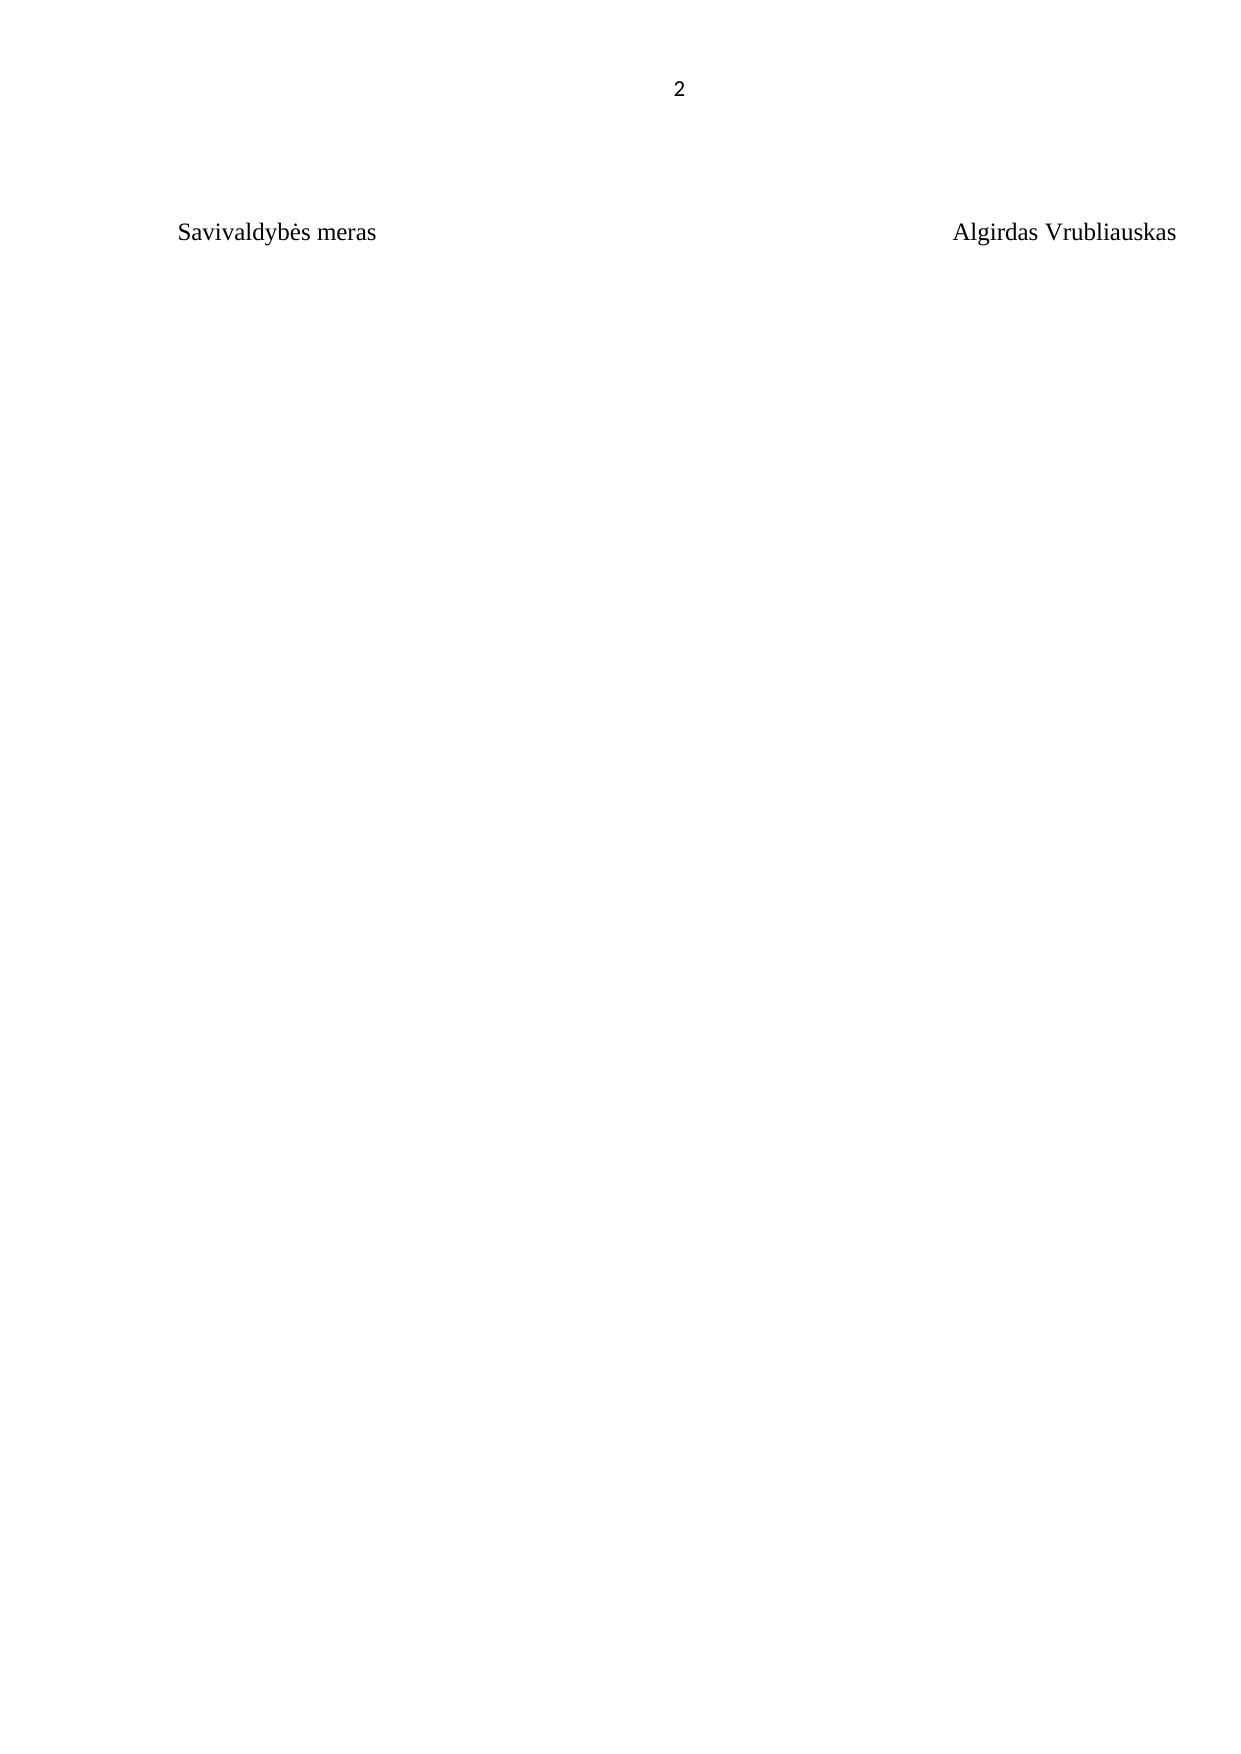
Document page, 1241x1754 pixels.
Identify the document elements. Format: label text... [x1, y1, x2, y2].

text Savivaldybės meras Algirdas Vrubliauskas [177, 217, 1189, 246]
